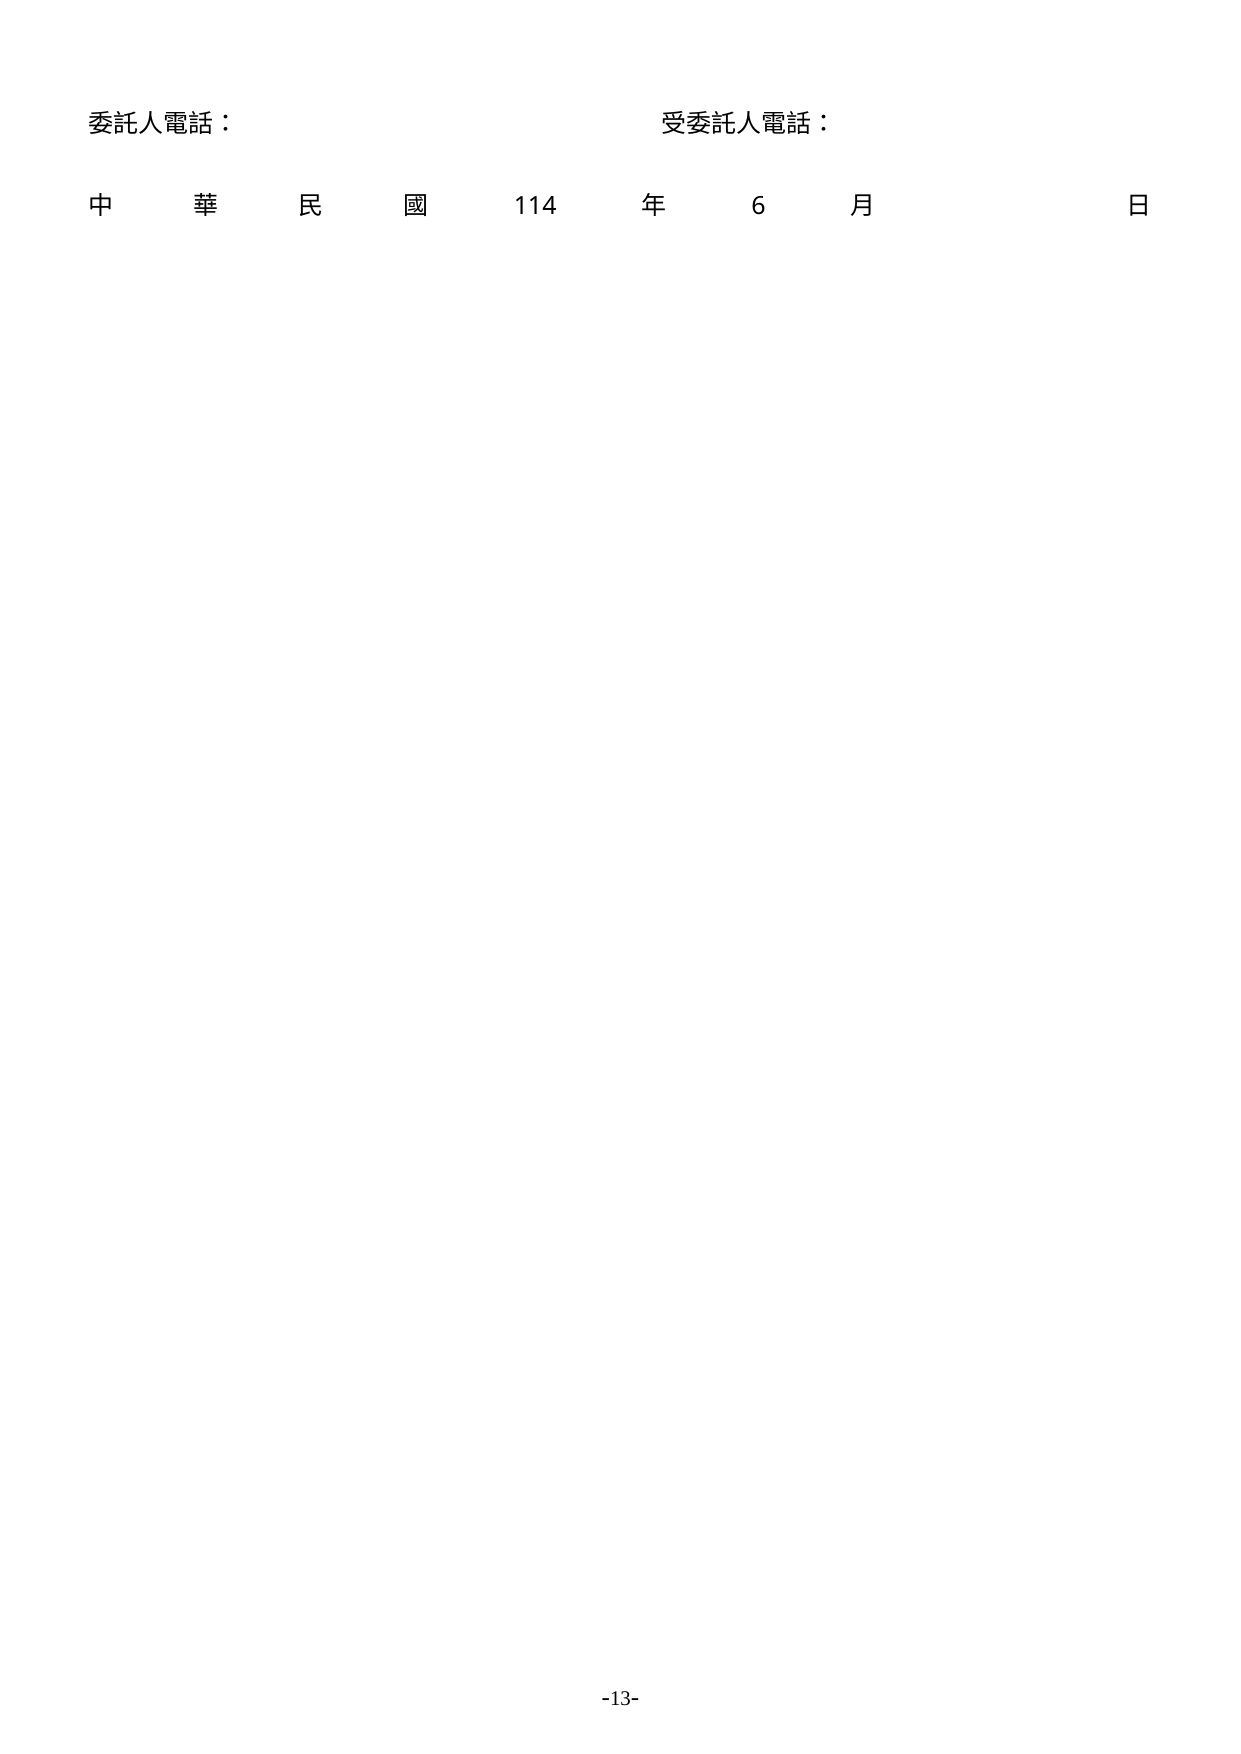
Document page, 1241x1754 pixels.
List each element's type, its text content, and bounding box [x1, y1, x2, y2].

table_header 委託人電話： [78, 89, 650, 144]
text 中華民國114年6月 日 [89, 184, 1152, 222]
table_header 受委託人電話： [650, 89, 1146, 144]
